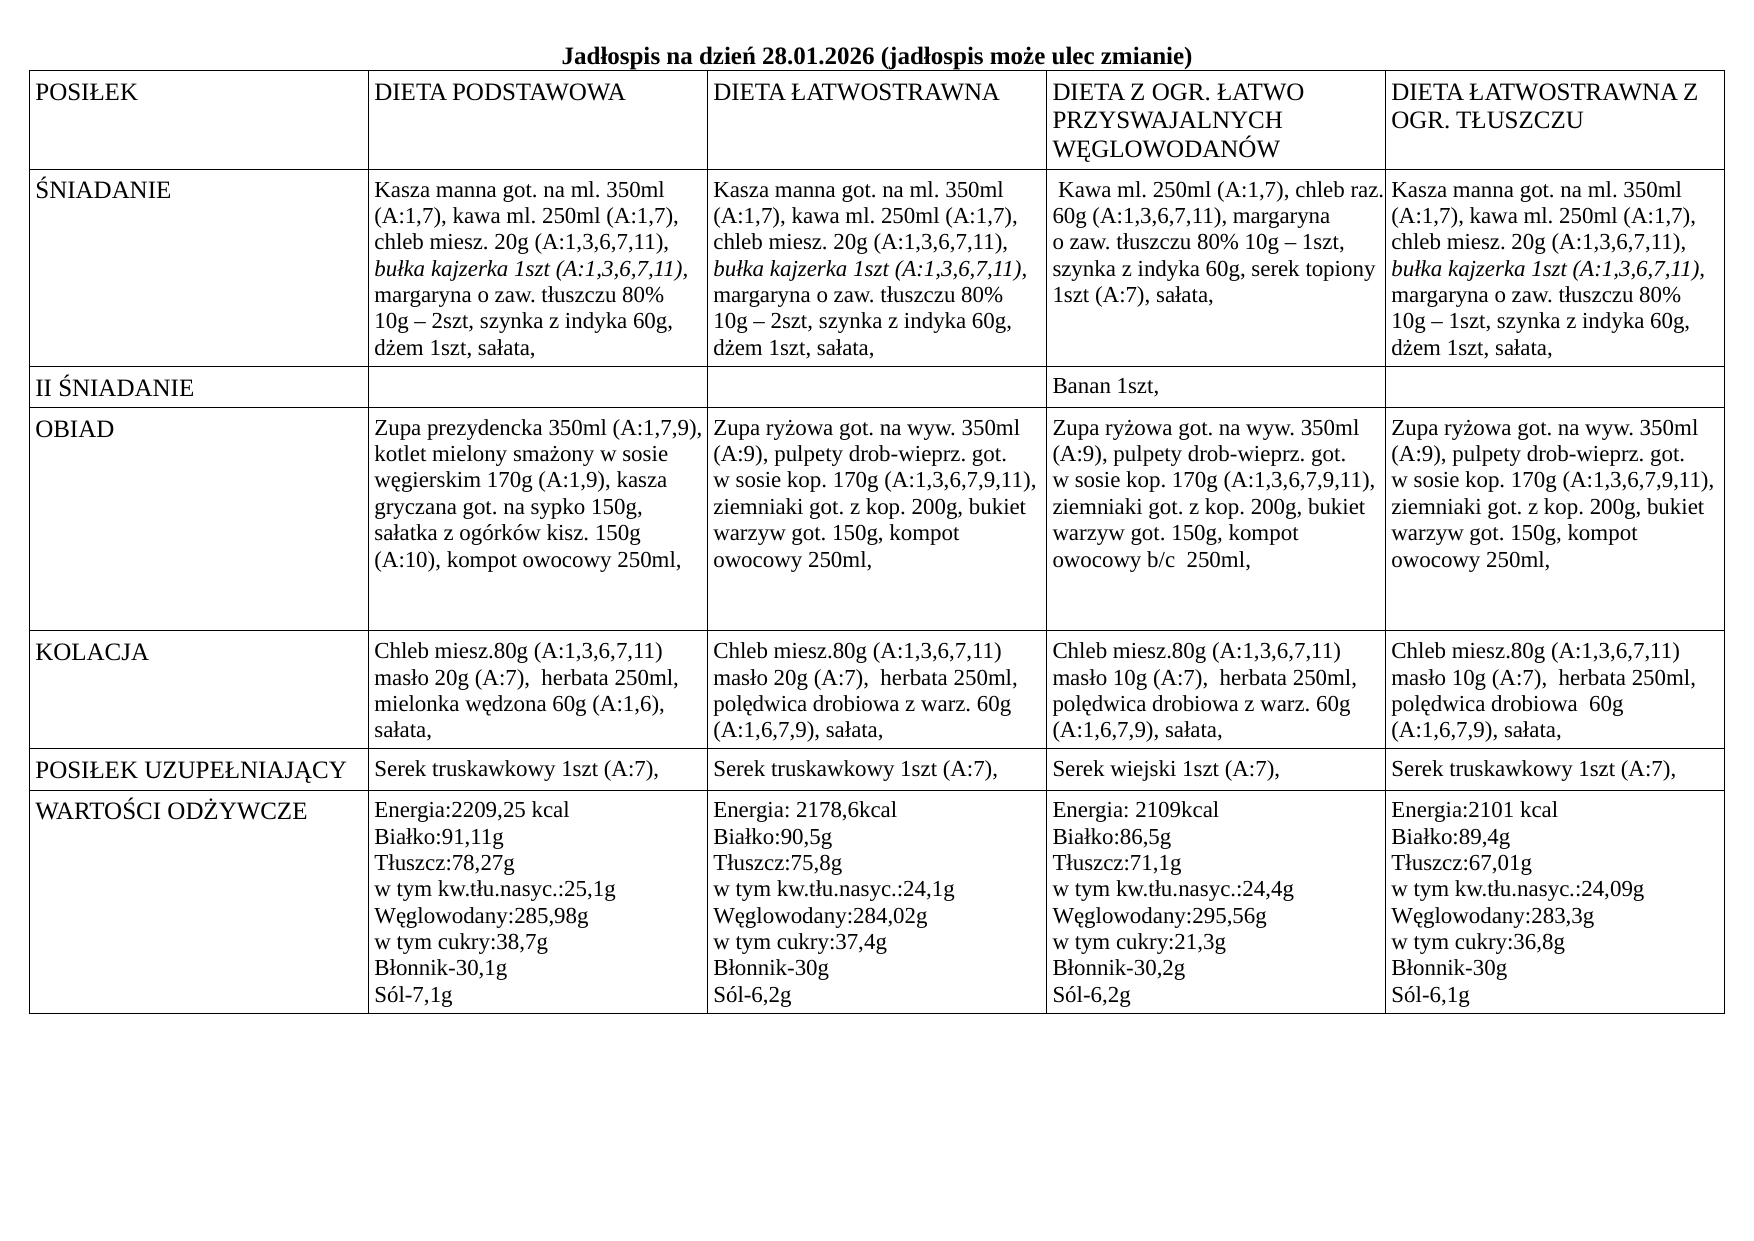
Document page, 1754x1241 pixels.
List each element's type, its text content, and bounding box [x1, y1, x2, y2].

table_cell [1386, 367, 1724, 407]
table_cell Serek truskawkowy 1szt (A:7), [708, 749, 1046, 789]
table_cell ŚNIADANIE [30, 170, 368, 366]
table_cell Zupa ryżowa got. na wyw. 350ml (A:9), pulpety drob-wieprz. got. w sosie kop. 170g (A:1,3,6,7,9,11), ziemniaki got. z kop. 200g, bukiet warzyw got. 150g, kompot owocowy 250ml, [1386, 408, 1724, 630]
table_cell OBIAD [30, 408, 368, 630]
table_cell Zupa prezydencka 350ml (A:1,7,9), kotlet mielony smażony w sosie węgierskim 170g (A:1,9), kasza gryczana got. na sypko 150g, sałatka z ogórków kisz. 150g (A:10), kompot owocowy 250ml, [369, 408, 707, 630]
table_cell Zupa ryżowa got. na wyw. 350ml (A:9), pulpety drob-wieprz. got. w sosie kop. 170g (A:1,3,6,7,9,11), ziemniaki got. z kop. 200g, bukiet warzyw got. 150g, kompot owocowy b/c 250ml, [1047, 408, 1385, 630]
table_cell Energia: 2178,6kcal Białko:90,5g Tłuszcz:75,8g w tym kw.tłu.nasyc.:24,1g Węglowodany:284,02g w tym cukry:37,4g Błonnik-30g Sól-6,2g [708, 791, 1046, 1013]
table_cell KOLACJA [30, 631, 368, 748]
table_cell Chleb miesz.80g (A:1,3,6,7,11) masło 20g (A:7), herbata 250ml, mielonka wędzona 60g (A:1,6), sałata, [369, 631, 707, 748]
table_cell Kasza manna got. na ml. 350ml (A:1,7), kawa ml. 250ml (A:1,7), chleb miesz. 20g (A:1,3,6,7,11), bułka kajzerka 1szt (A:1,3,6,7,11), margaryna o zaw. tłuszczu 80% 10g – 2szt, szynka z indyka 60g, dżem 1szt, sałata, [708, 170, 1046, 366]
text Jadłospis na dzień 28.01.2026 (jadłospis może ulec zmianie) [29, 41, 1724, 70]
table_cell [369, 367, 707, 407]
table_cell Energia:2209,25 kcal Białko:91,11g Tłuszcz:78,27g w tym kw.tłu.nasyc.:25,1g Węglowodany:285,98g w tym cukry:38,7g Błonnik-30,1g Sól-7,1g [369, 791, 707, 1013]
table_cell Chleb miesz.80g (A:1,3,6,7,11) masło 10g (A:7), herbata 250ml, polędwica drobiowa 60g (A:1,6,7,9), sałata, [1386, 631, 1724, 748]
table_header DIETA PODSTAWOWA [369, 71, 707, 169]
table_cell Zupa ryżowa got. na wyw. 350ml (A:9), pulpety drob-wieprz. got. w sosie kop. 170g (A:1,3,6,7,9,11), ziemniaki got. z kop. 200g, bukiet warzyw got. 150g, kompot owocowy 250ml, [708, 408, 1046, 630]
table_cell Serek truskawkowy 1szt (A:7), [369, 749, 707, 789]
table_cell II ŚNIADANIE [30, 367, 368, 407]
table_cell Chleb miesz.80g (A:1,3,6,7,11) masło 10g (A:7), herbata 250ml, polędwica drobiowa z warz. 60g (A:1,6,7,9), sałata, [1047, 631, 1385, 748]
table_cell Serek truskawkowy 1szt (A:7), [1386, 749, 1724, 789]
table_header DIETA ŁATWOSTRAWNA [708, 71, 1046, 169]
table_cell Serek wiejski 1szt (A:7), [1047, 749, 1385, 789]
table_cell Energia: 2109kcal Białko:86,5g Tłuszcz:71,1g w tym kw.tłu.nasyc.:24,4g Węglowodany:295,56g w tym cukry:21,3g Błonnik-30,2g Sól-6,2g [1047, 791, 1385, 1013]
table_cell Banan 1szt, [1047, 367, 1385, 407]
table_cell Kasza manna got. na ml. 350ml (A:1,7), kawa ml. 250ml (A:1,7), chleb miesz. 20g (A:1,3,6,7,11), bułka kajzerka 1szt (A:1,3,6,7,11), margaryna o zaw. tłuszczu 80% 10g – 2szt, szynka z indyka 60g, dżem 1szt, sałata, [369, 170, 707, 366]
table_cell Energia:2101 kcal Białko:89,4g Tłuszcz:67,01g w tym kw.tłu.nasyc.:24,09g Węglowodany:283,3g w tym cukry:36,8g Błonnik-30g Sól-6,1g [1386, 791, 1724, 1013]
table_header POSIŁEK [30, 71, 368, 169]
table_header DIETA Z OGR. ŁATWO PRZYSWAJALNYCH WĘGLOWODANÓW [1047, 71, 1385, 169]
table_cell Kasza manna got. na ml. 350ml (A:1,7), kawa ml. 250ml (A:1,7), chleb miesz. 20g (A:1,3,6,7,11), bułka kajzerka 1szt (A:1,3,6,7,11), margaryna o zaw. tłuszczu 80% 10g – 1szt, szynka z indyka 60g, dżem 1szt, sałata, [1386, 170, 1724, 366]
table_cell Chleb miesz.80g (A:1,3,6,7,11) masło 20g (A:7), herbata 250ml, polędwica drobiowa z warz. 60g (A:1,6,7,9), sałata, [708, 631, 1046, 748]
table_header DIETA ŁATWOSTRAWNA Z OGR. TŁUSZCZU [1386, 71, 1724, 169]
table_cell WARTOŚCI ODŻYWCZE [30, 791, 368, 1013]
table_cell Kawa ml. 250ml (A:1,7), chleb raz. 60g (A:1,3,6,7,11), margaryna o zaw. tłuszczu 80% 10g – 1szt, szynka z indyka 60g, serek topiony 1szt (A:7), sałata, [1047, 170, 1385, 366]
table_cell POSIŁEK UZUPEŁNIAJĄCY [30, 749, 368, 789]
table_cell [708, 367, 1046, 407]
